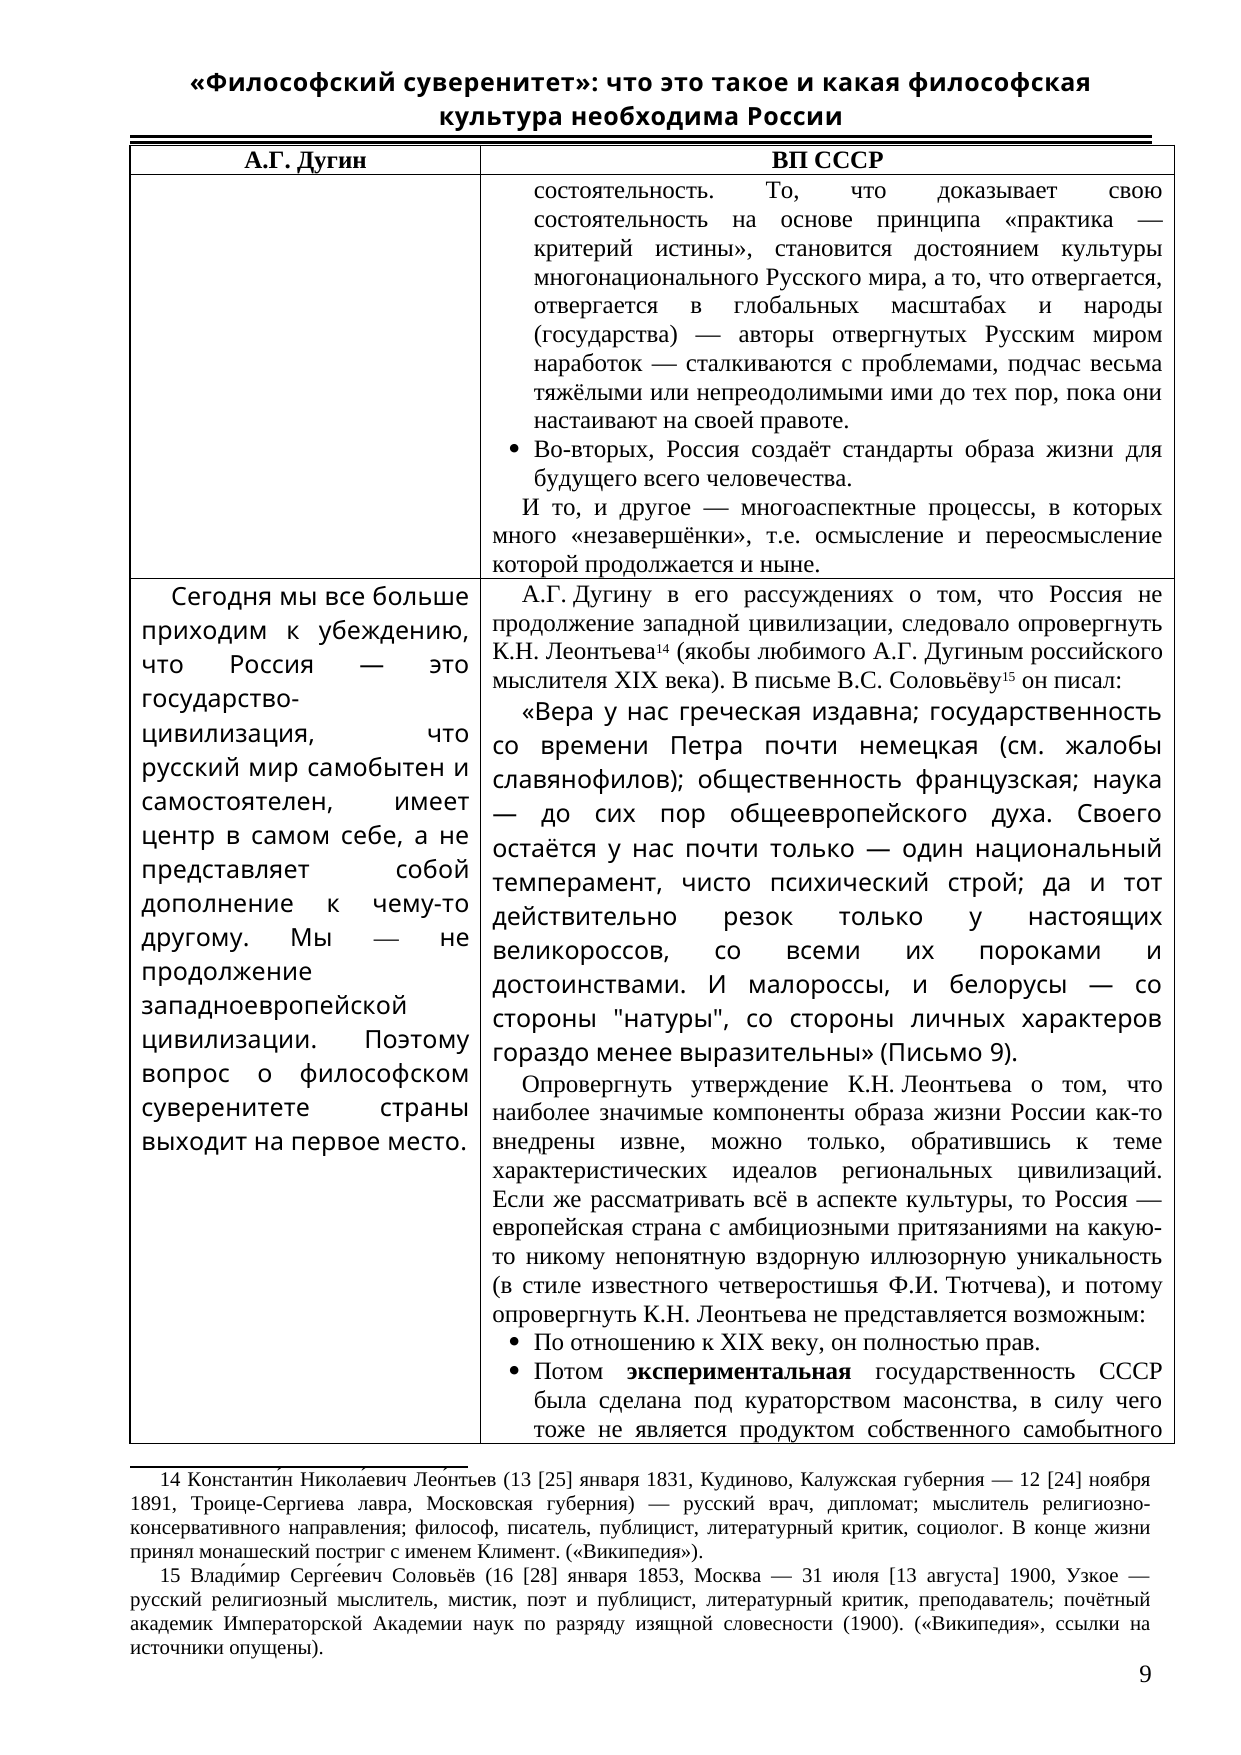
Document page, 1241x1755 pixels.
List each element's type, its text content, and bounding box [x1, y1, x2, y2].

table_header ВП СССР [481, 146, 1174, 174]
table_cell [131, 175, 480, 578]
table_cell состоятельность. То, что доказывает свою состоятельность на основе принципа «практика — критерий истины», становится достоянием культуры многонационального Русского мира, а то, что отвергается, отвергается в глобальных масштабах и народы (государства) — авторы отвергнутых Русским миром наработок — сталкиваются с проблемами, подчас весьма тяжёлыми или непреодолимыми ими до тех пор, пока они настаивают на своей правоте. Во-вторых, Россия создаёт стандарты образа жизни для будущего всего человечества. И то, и другое — многоаспектные процессы, в которых много «незавершёнки», т.е. осмысление и переосмысление которой продолжается и ныне. [481, 175, 1174, 578]
table_cell Сегодня мы все больше приходим к убеждению, что Россия — это государство-цивилизация, что русский мир самобытен и самостоятелен, имеет центр в самом себе, а не представляет собой дополнение к чему-то другому. Мы ― не продолжение западноевропейской цивилизации. Поэтому вопрос о философском суверенитете страны выходит на первое место. [131, 579, 480, 1442]
table_header А.Г. Дугин [131, 146, 480, 174]
table_cell А.Г. Дугину в его рассуждениях о том, что Россия не продолжение западной цивилизации, следовало опровергнуть К.Н. Леонтьева (якобы любимого А.Г. Дугиным российского мыслителя XIX века). В письме В.С. Соловьёву он писал: «Вера у нас греческая издавна; государственность со времени Петра почти немецкая (см. жалобы славянофилов); общественность французская; наука — до сих пор общеевропейского духа. Своего остаётся у нас почти только — один национальный темперамент, чисто психический строй; да и тот действительно резок только у настоящих великороссов, со всеми их пороками и достоинствами. И малороссы, и белорусы — со стороны "натуры", со стороны личных характеров гораздо менее выразительны» (Письмо 9). Опровергнуть утверждение К.Н. Леонтьева о том, что наиболее значимые компоненты образа жизни России как-то внедрены извне, можно только, обратившись к теме характеристических идеалов региональных цивилизаций. Если же рассматривать всё в аспекте культуры, то Россия — европейская страна с амбициозными притязаниями на какую-то никому непонятную вздорную иллюзорную уникальность (в стиле известного четверостишья Ф.И. Тютчева), и потому опровергнуть К.Н. Леонтьева не представляется возможным: По отношению к XIX веку, он полностью прав. Потом экспериментальная государственность СССР была сделана под кураторством масонства, в силу чего тоже не является продуктом собственного самобытного [481, 579, 1174, 1442]
